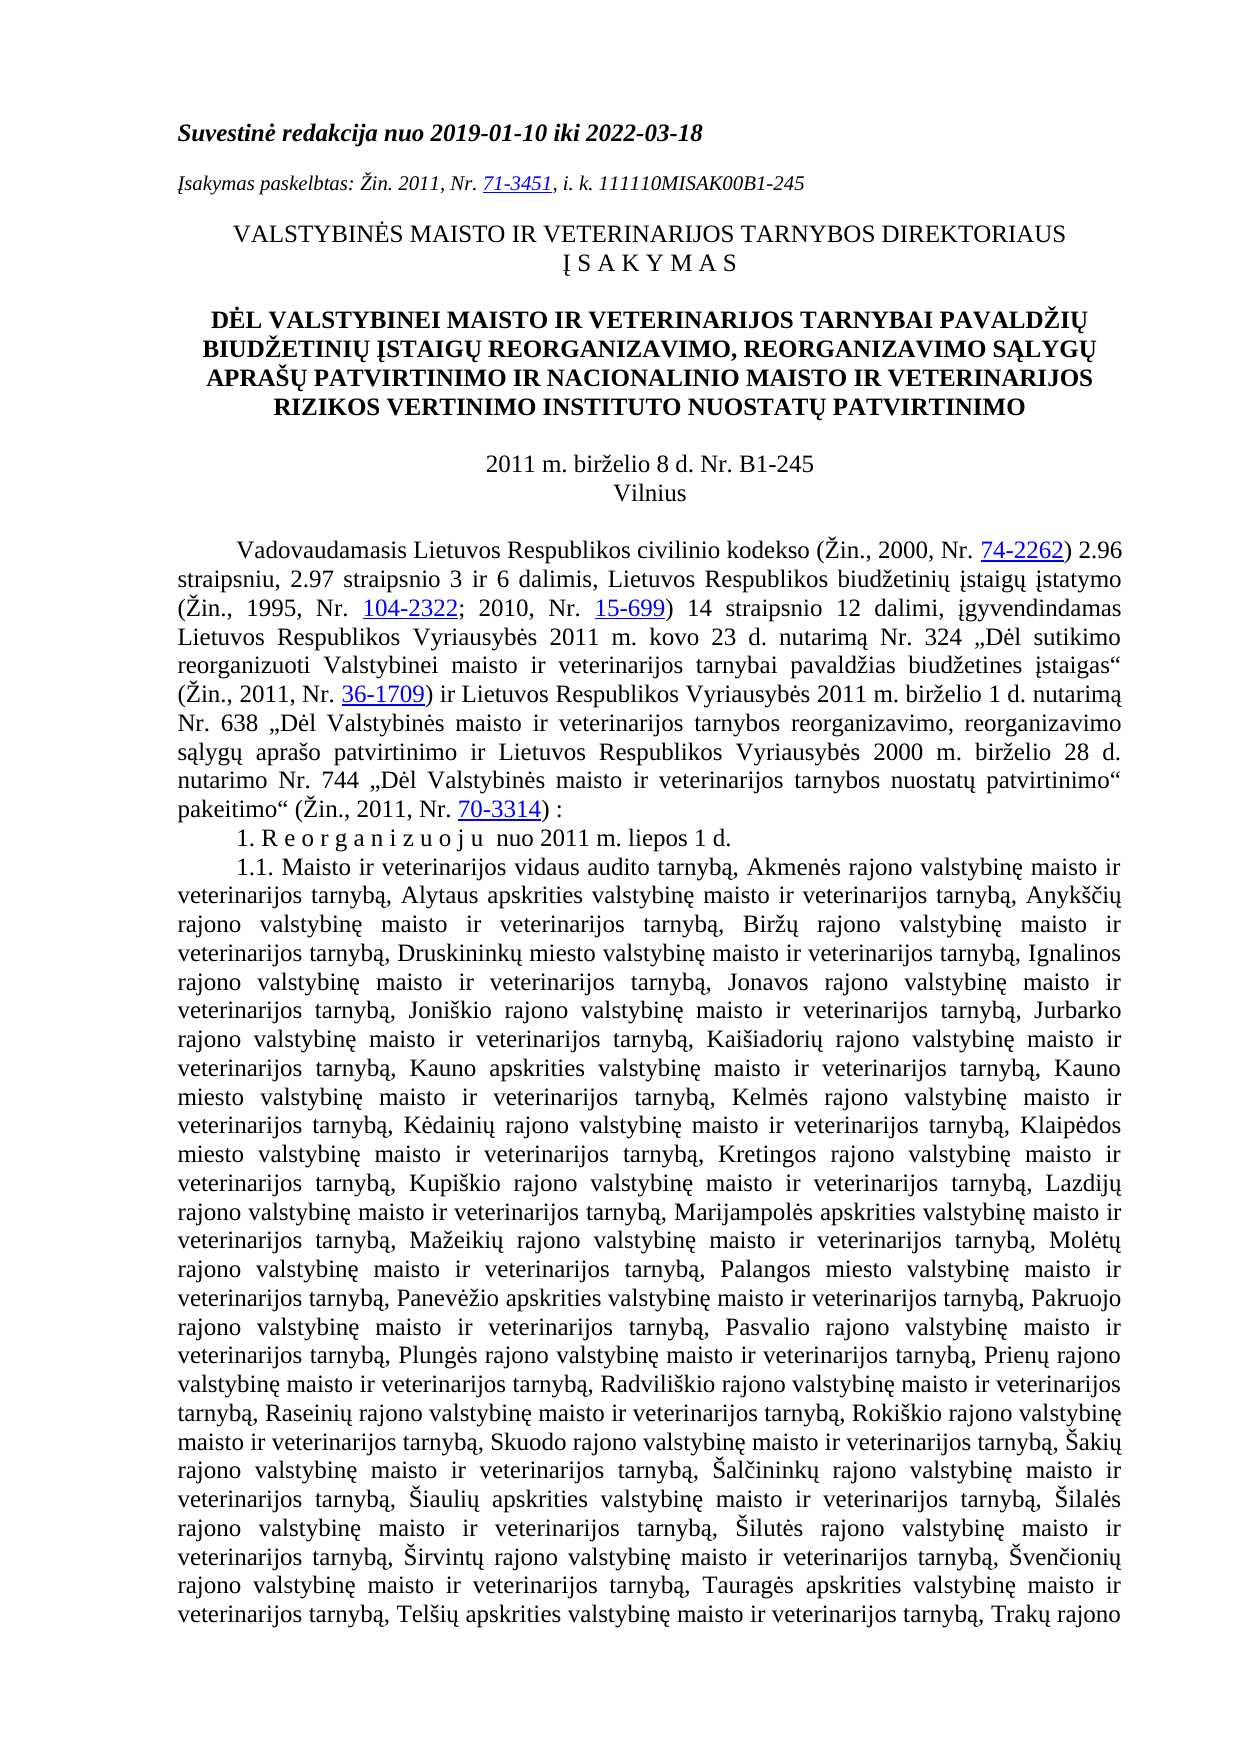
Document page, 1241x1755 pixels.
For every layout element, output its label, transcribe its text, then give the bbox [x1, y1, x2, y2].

text Suvestinė redakcija nuo 2019-01-10 iki 2022-03-18 [177, 118, 1122, 147]
text Vadovaudamasis Lietuvos Respublikos civilinio kodekso (Žin., 2000, Nr. 74-2262) 2.96 straipsniu, 2.97 straipsnio 3 ir 6 dalimis, Lietuvos Respublikos biudžetinių įstaigų įstatymo (Žin., 1995, Nr. 104-2322; 2010, Nr. 15-699) 14 straipsnio 12 dalimi, įgyvendindamas Lietuvos Respublikos Vyriausybės 2011 m. kovo 23 d. nutarimą Nr. 324 „Dėl sutikimo reorganizuoti Valstybinei maisto ir veterinarijos tarnybai pavaldžias biudžetines įstaigas“ (Žin., 2011, Nr. 36-1709) ir Lietuvos Respublikos Vyriausybės 2011 m. birželio 1 d. nutarimą Nr. 638 „Dėl Valstybinės maisto ir veterinarijos tarnybos reorganizavimo, reorganizavimo sąlygų aprašo patvirtinimo ir Lietuvos Respublikos Vyriausybės 2000 m. birželio 28 d. nutarimo Nr. 744 „Dėl Valstybinės maisto ir veterinarijos tarnybos nuostatų patvirtinimo“ pakeitimo“ (Žin., 2011, Nr. 70-3314) : [177, 535, 1122, 823]
text VALSTYBINĖS MAISTO IR VETERINARIJOS TARNYBOS DIREKTORIAUS [177, 219, 1122, 248]
text 2011 m. birželio 8 d. Nr. B1-245 [177, 449, 1122, 478]
text 1.1. Maisto ir veterinarijos vidaus audito tarnybą, Akmenės rajono valstybinę maisto ir veterinarijos tarnybą, Alytaus apskrities valstybinę maisto ir veterinarijos tarnybą, Anykščių rajono valstybinę maisto ir veterinarijos tarnybą, Biržų rajono valstybinę maisto ir veterinarijos tarnybą, Druskininkų miesto valstybinę maisto ir veterinarijos tarnybą, Ignalinos rajono valstybinę maisto ir veterinarijos tarnybą, Jonavos rajono valstybinę maisto ir veterinarijos tarnybą, Joniškio rajono valstybinę maisto ir veterinarijos tarnybą, Jurbarko rajono valstybinę maisto ir veterinarijos tarnybą, Kaišiadorių rajono valstybinę maisto ir veterinarijos tarnybą, Kauno apskrities valstybinę maisto ir veterinarijos tarnybą, Kauno miesto valstybinę maisto ir veterinarijos tarnybą, Kelmės rajono valstybinę maisto ir veterinarijos tarnybą, Kėdainių rajono valstybinę maisto ir veterinarijos tarnybą, Klaipėdos miesto valstybinę maisto ir veterinarijos tarnybą, Kretingos rajono valstybinę maisto ir veterinarijos tarnybą, Kupiškio rajono valstybinę maisto ir veterinarijos tarnybą, Lazdijų rajono valstybinę maisto ir veterinarijos tarnybą, Marijampolės apskrities valstybinę maisto ir veterinarijos tarnybą, Mažeikių rajono valstybinę maisto ir veterinarijos tarnybą, Molėtų rajono valstybinę maisto ir veterinarijos tarnybą, Palangos miesto valstybinę maisto ir veterinarijos tarnybą, Panevėžio apskrities valstybinę maisto ir veterinarijos tarnybą, Pakruojo rajono valstybinę maisto ir veterinarijos tarnybą, Pasvalio rajono valstybinę maisto ir veterinarijos tarnybą, Plungės rajono valstybinę maisto ir veterinarijos tarnybą, Prienų rajono valstybinę maisto ir veterinarijos tarnybą, Radviliškio rajono valstybinę maisto ir veterinarijos tarnybą, Raseinių rajono valstybinę maisto ir veterinarijos tarnybą, Rokiškio rajono valstybinę maisto ir veterinarijos tarnybą, Skuodo rajono valstybinę maisto ir veterinarijos tarnybą, Šakių rajono valstybinę maisto ir veterinarijos tarnybą, Šalčininkų rajono valstybinę maisto ir veterinarijos tarnybą, Šiaulių apskrities valstybinę maisto ir veterinarijos tarnybą, Šilalės rajono valstybinę maisto ir veterinarijos tarnybą, Šilutės rajono valstybinę maisto ir veterinarijos tarnybą, Širvintų rajono valstybinę maisto ir veterinarijos tarnybą, Švenčionių rajono valstybinę maisto ir veterinarijos tarnybą, Tauragės apskrities valstybinę maisto ir veterinarijos tarnybą, Telšių apskrities valstybinę maisto ir veterinarijos tarnybą, Trakų rajono [177, 852, 1122, 1628]
text DĖL VALSTYBINEI MAISTO IR VETERINARIJOS TARNYBAI PAVALDŽIŲ BIUDŽETINIŲ ĮSTAIGŲ REORGANIZAVIMO, REORGANIZAVIMO SĄLYGŲ APRAŠŲ PATVIRTINIMO IR NACIONALINIO MAISTO IR VETERINARIJOS RIZIKOS VERTINIMO INSTITUTO NUOSTATŲ PATVIRTINIMO [177, 305, 1122, 420]
text 1. Reorganizuoju nuo 2011 m. liepos 1 d. [177, 823, 1122, 852]
text Vilnius [177, 478, 1122, 507]
text ĮSAKYMAS [177, 248, 1122, 277]
text Įsakymas paskelbtas: Žin. 2011, Nr. 71-3451, i. k. 111110MISAK00B1-245 [177, 171, 1122, 195]
